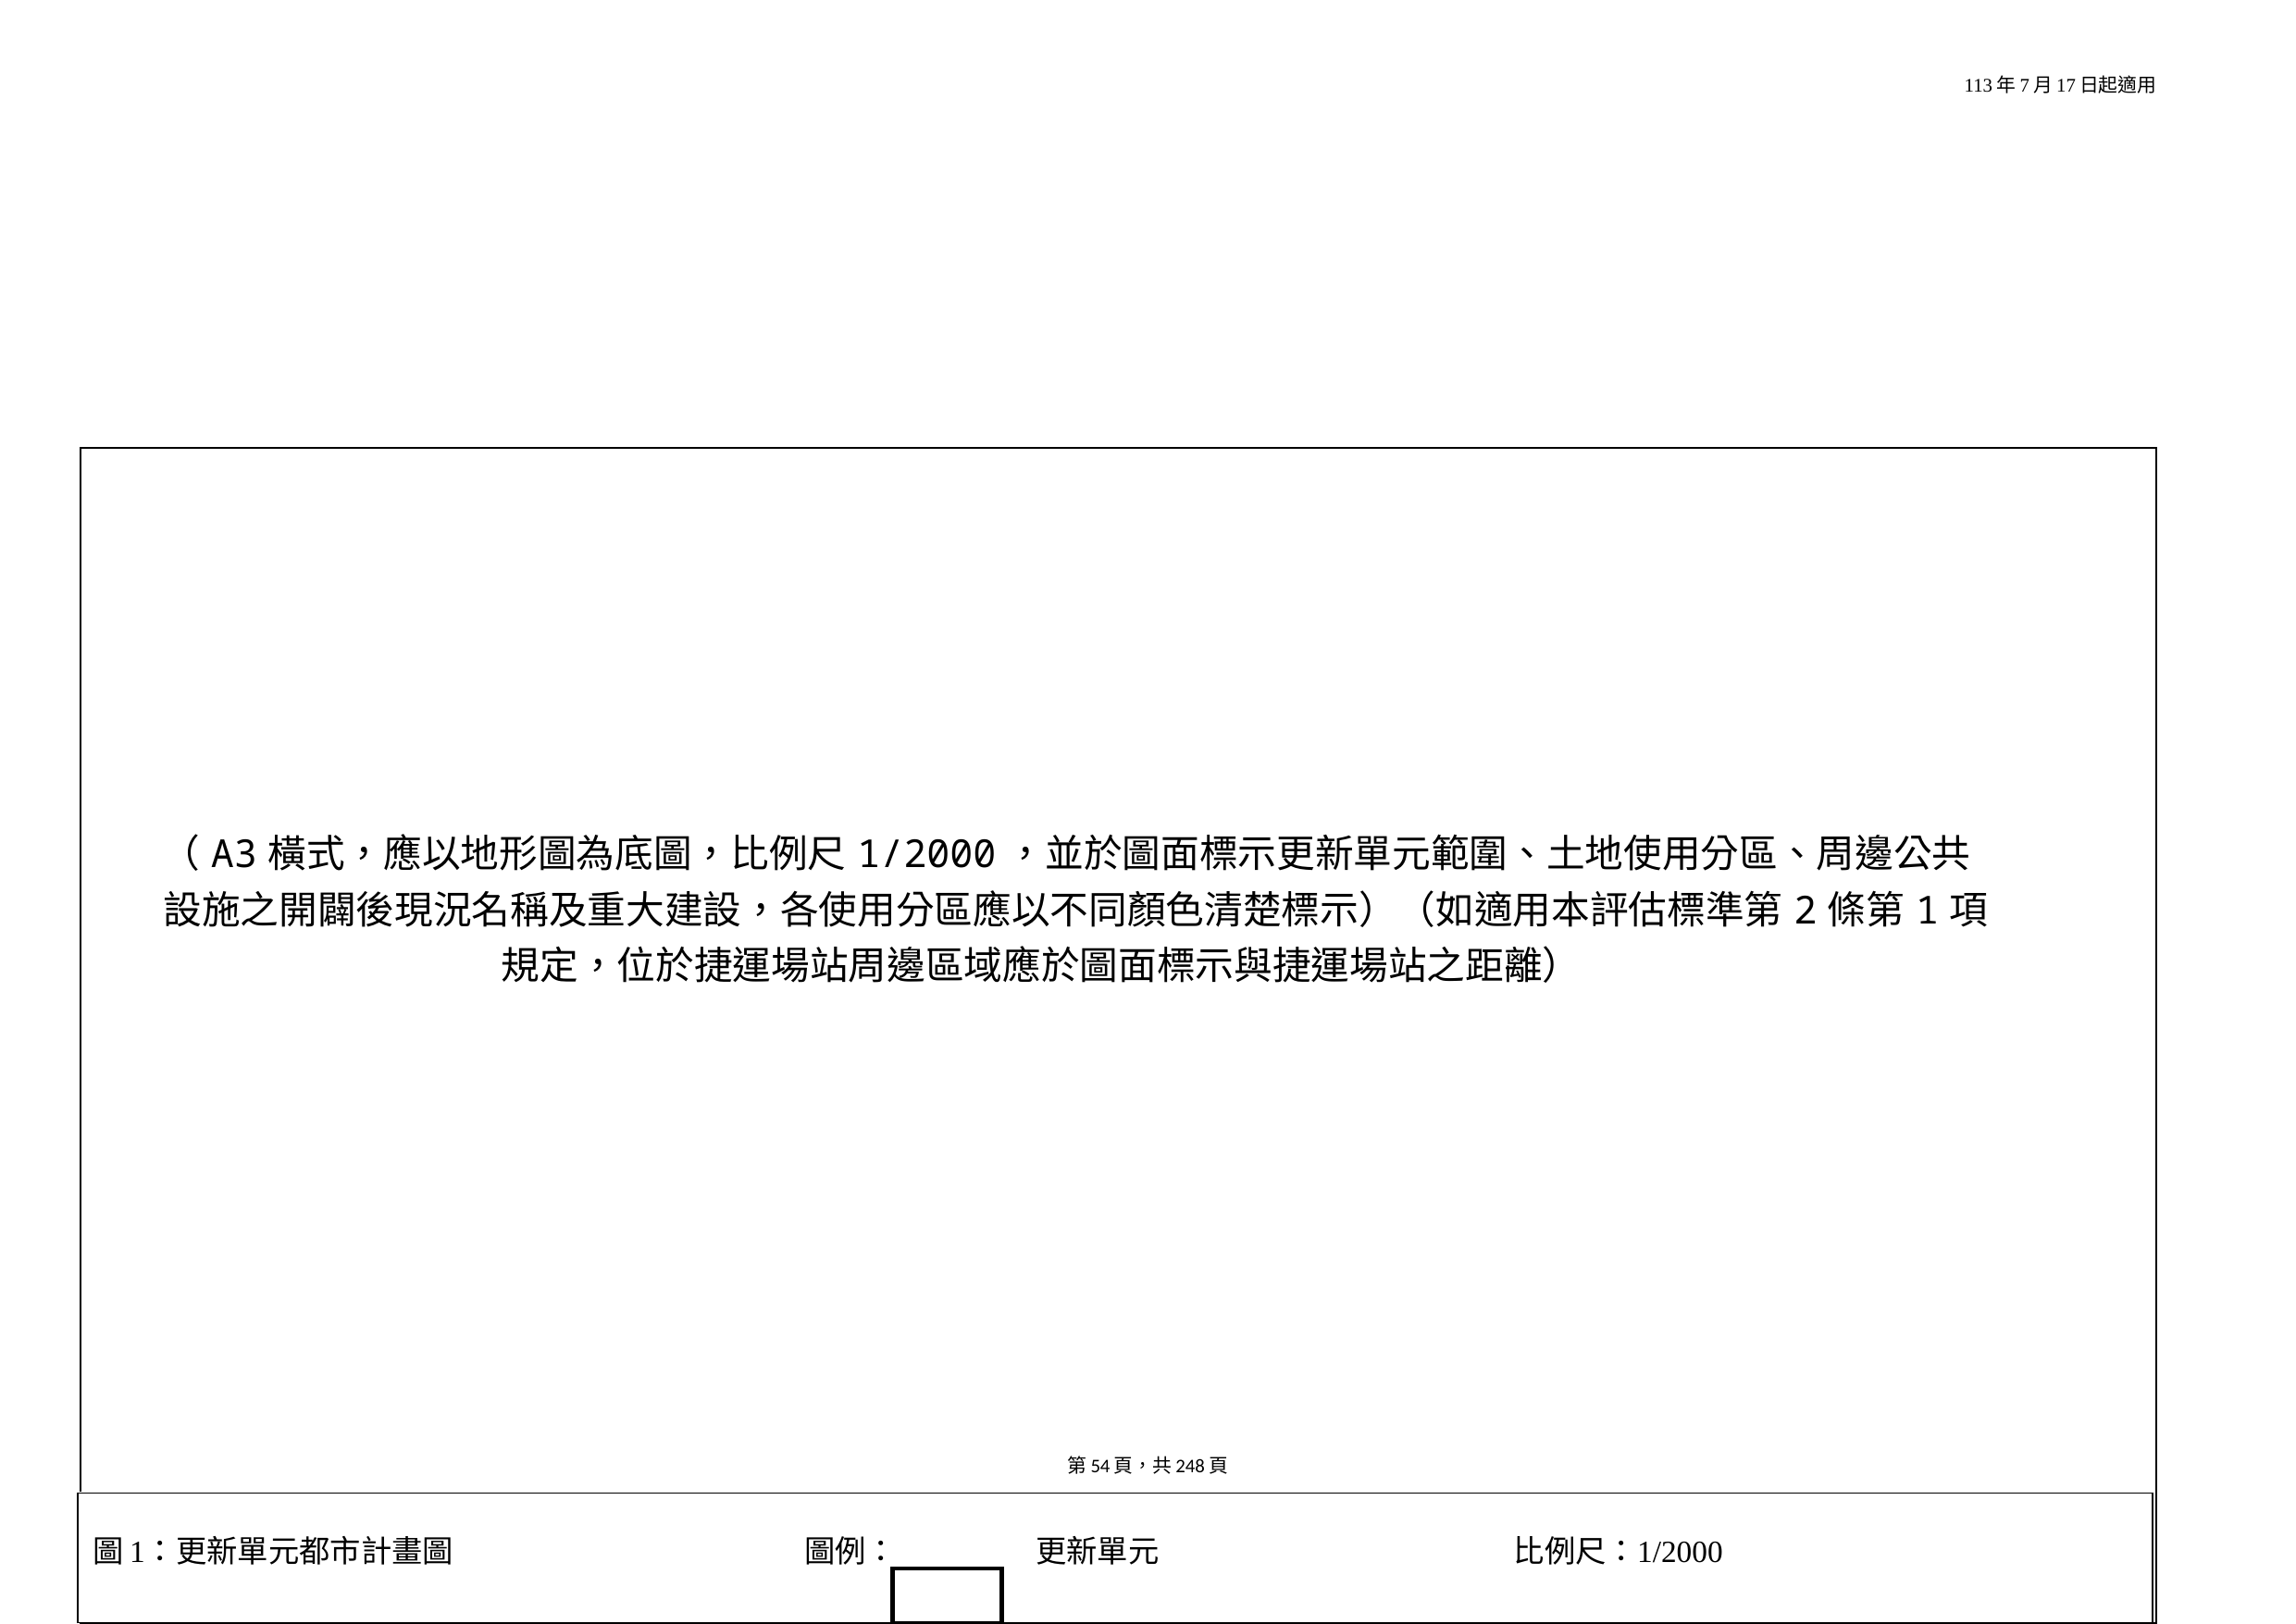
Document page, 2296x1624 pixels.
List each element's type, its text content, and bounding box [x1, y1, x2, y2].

text 圖1：更新單元都市計畫圖 圖例： 更新單元 比例尺：1/2000 [93, 1518, 2138, 1574]
